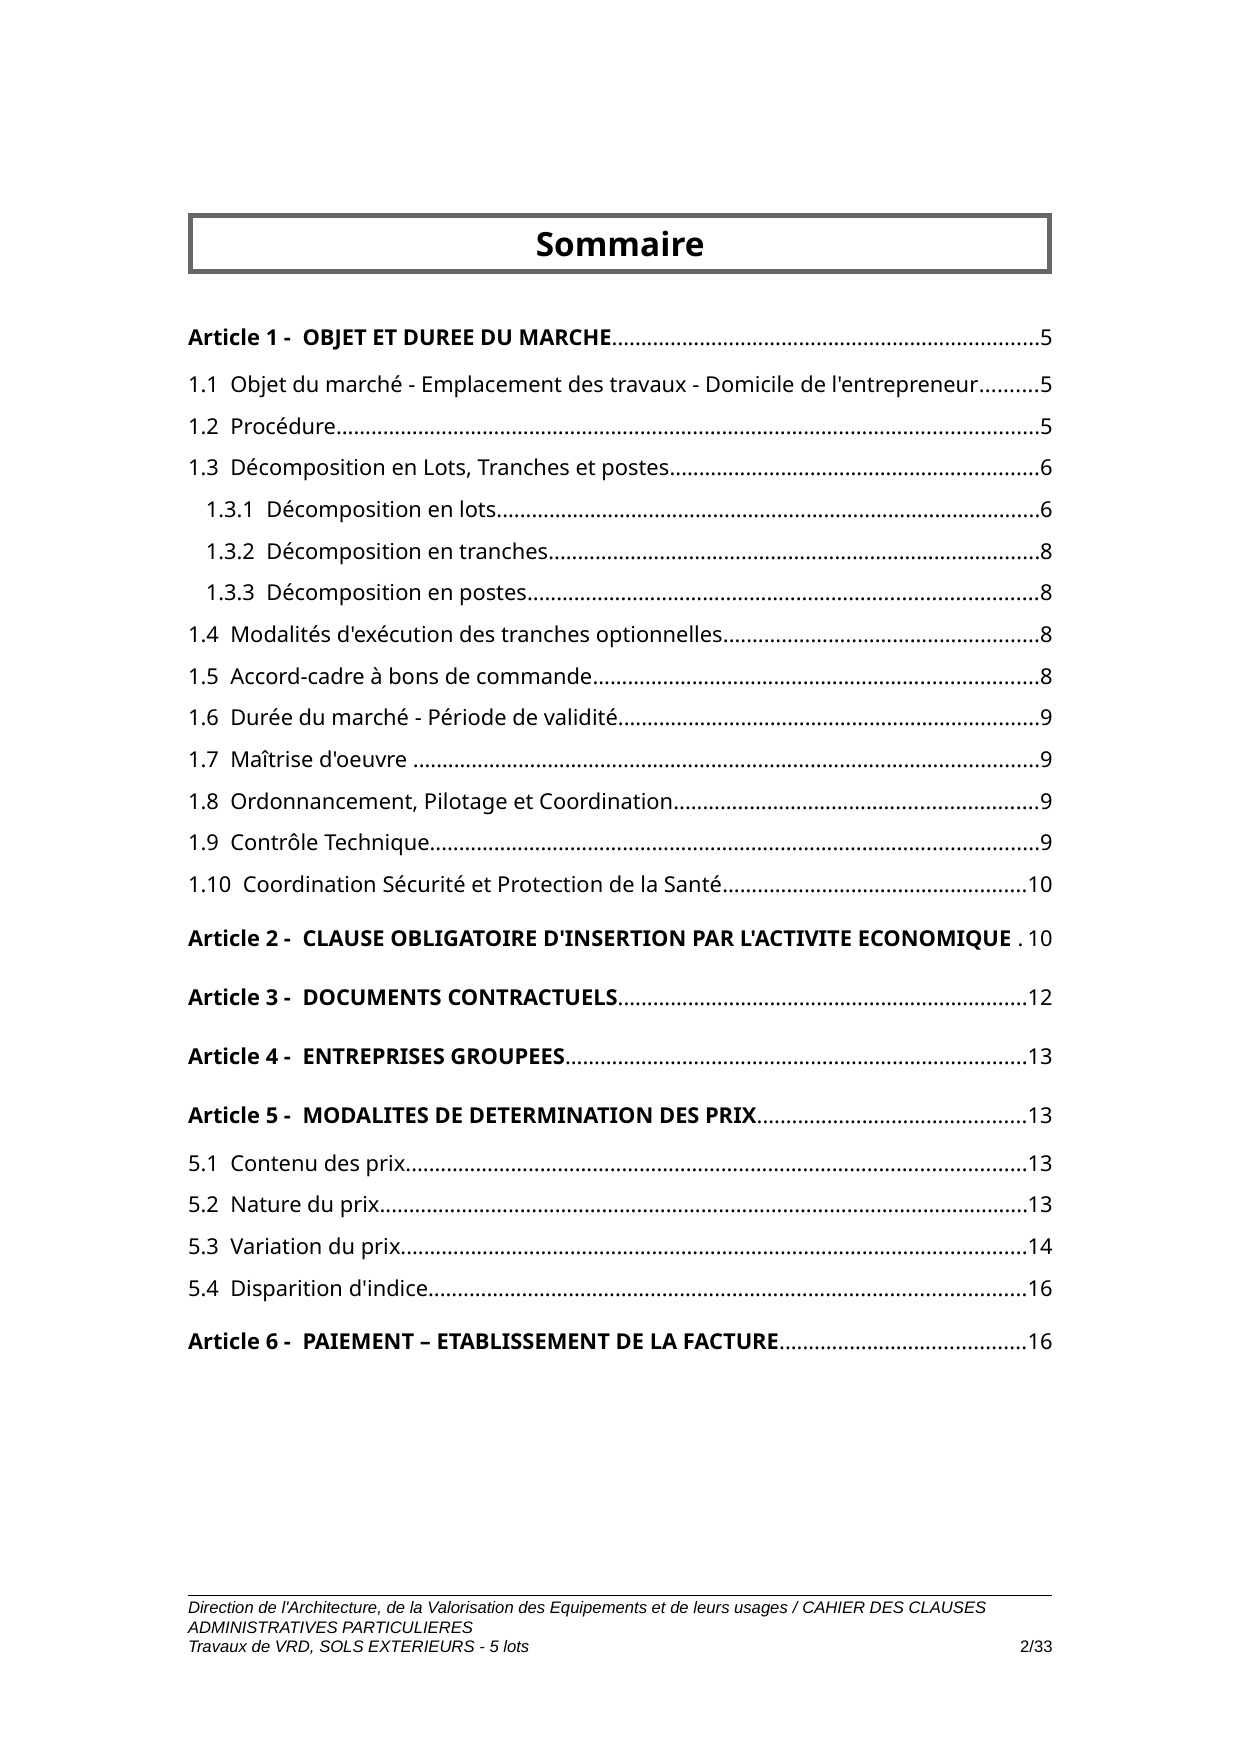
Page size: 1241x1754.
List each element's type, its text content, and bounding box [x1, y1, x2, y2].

text 1.5 Accord-cadre à bons de commande 8 [188, 661, 1052, 691]
text 1.1 Objet du marché - Emplacement des travaux - Domicile de l'entrepreneur 5 [188, 369, 1052, 399]
text 1.3 Décomposition en Lots, Tranches et postes 6 [188, 452, 1052, 482]
text Article 2 - CLAUSE OBLIGATOIRE D'INSERTION PAR L'ACTIVITE ECONOMIQUE 10 [188, 922, 1052, 952]
text Article 6 - PAIEMENT – ETABLISSEMENT DE LA FACTURE 16 [188, 1326, 1052, 1356]
text 5.4 Disparition d'indice 16 [188, 1273, 1052, 1303]
text 1.3.3 Décomposition en postes 8 [206, 577, 1052, 607]
text 5.2 Nature du prix 13 [188, 1189, 1052, 1219]
text 5.1 Contenu des prix 13 [188, 1148, 1052, 1178]
text 1.6 Durée du marché - Période de validité 9 [188, 702, 1052, 732]
text 1.4 Modalités d'exécution des tranches optionnelles 8 [188, 619, 1052, 649]
text Article 4 - ENTREPRISES GROUPEES 13 [188, 1041, 1052, 1071]
text Article 1 - OBJET ET DUREE DU MARCHE 5 [188, 322, 1052, 351]
text Article 3 - DOCUMENTS CONTRACTUELS 12 [188, 982, 1052, 1012]
text 1.8 Ordonnancement, Pilotage et Coordination 9 [188, 786, 1052, 816]
text 1.3.1 Décomposition en lots 6 [206, 494, 1052, 524]
text 5.3 Variation du prix 14 [188, 1231, 1052, 1261]
text 1.7 Maîtrise d'oeuvre 9 [188, 744, 1052, 774]
text 1.10 Coordination Sécurité et Protection de la Santé 10 [188, 869, 1052, 899]
text 1.2 Procédure 5 [188, 411, 1052, 441]
text Article 5 - MODALITES DE DETERMINATION DES PRIX 13 [188, 1100, 1052, 1130]
subtitle Sommaire [193, 218, 1047, 269]
text 1.3.2 Décomposition en tranches 8 [206, 536, 1052, 566]
text 1.9 Contrôle Technique 9 [188, 827, 1052, 857]
